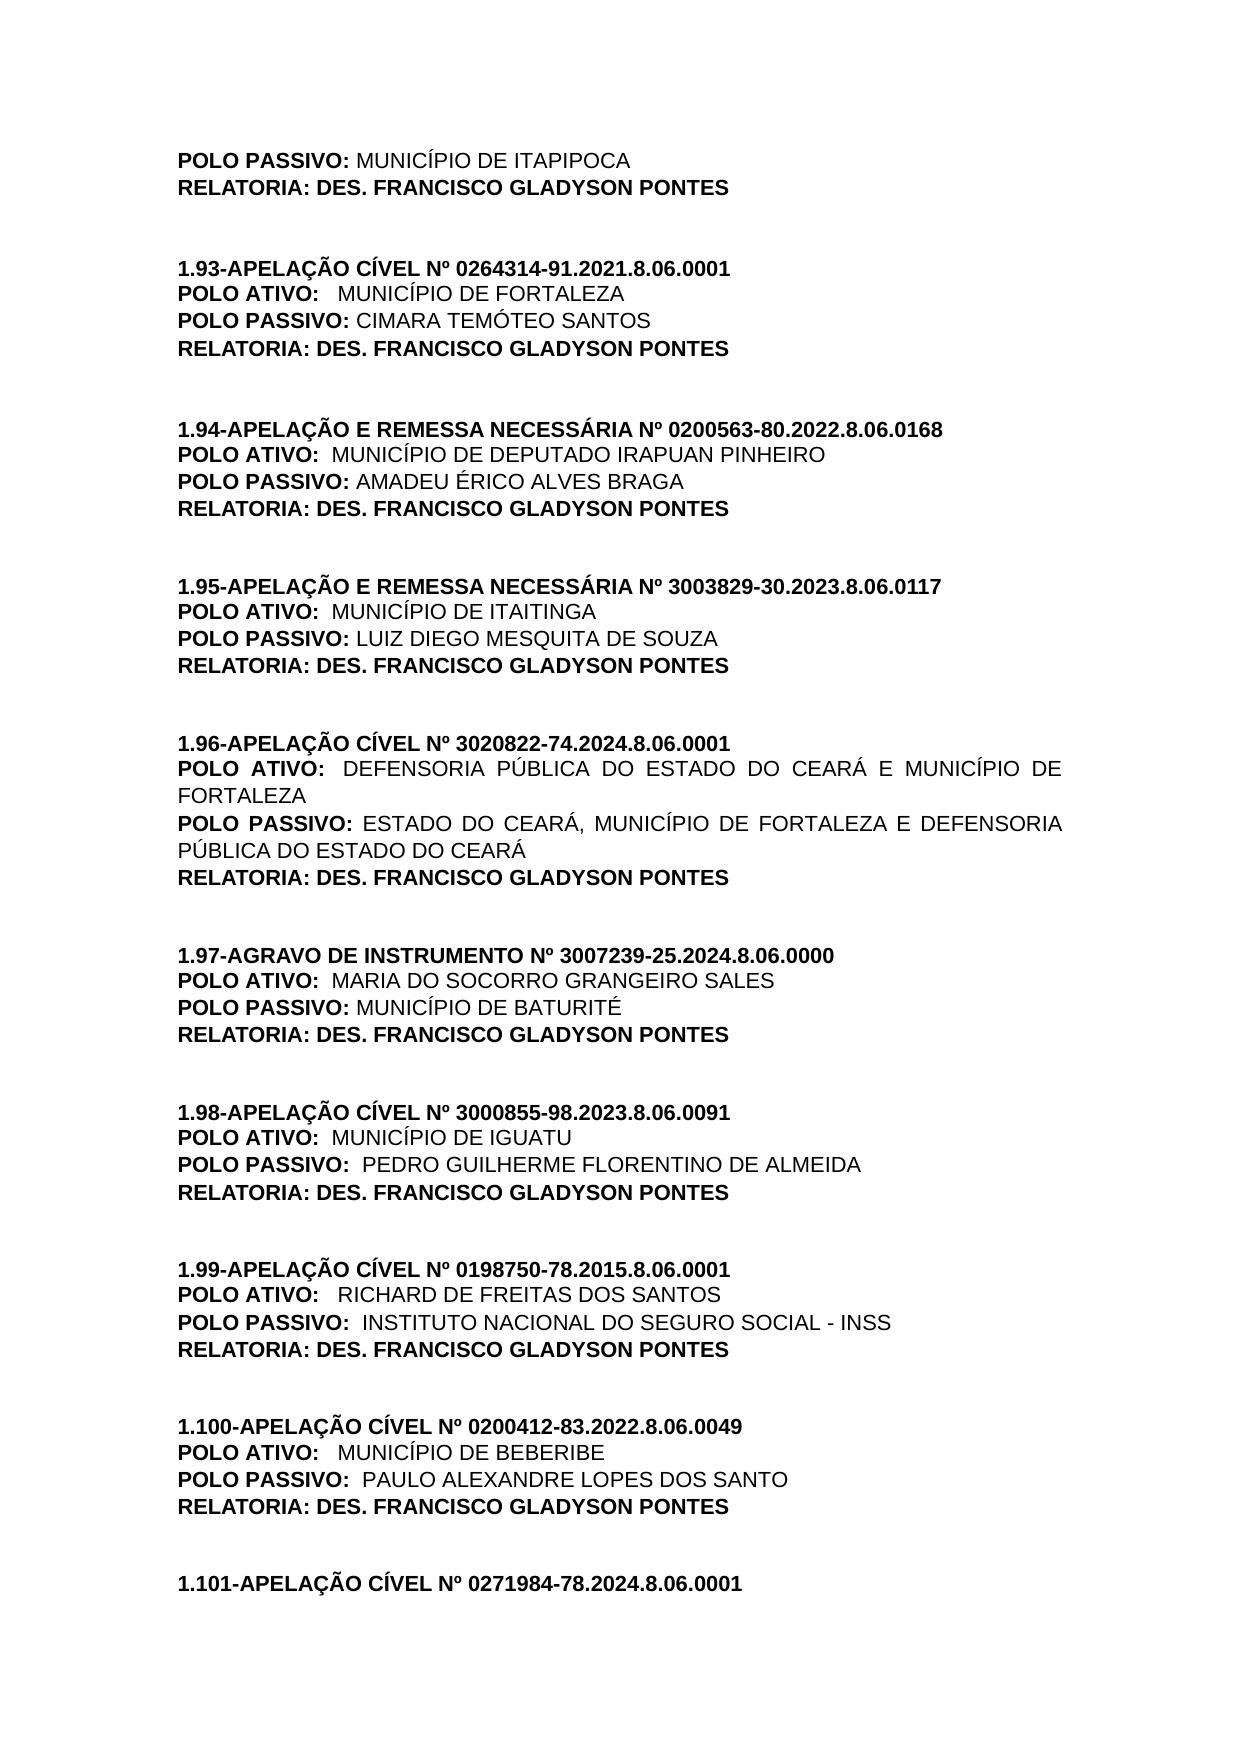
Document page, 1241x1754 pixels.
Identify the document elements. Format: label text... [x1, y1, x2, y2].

text 1.98-APELAÇÃO CÍVEL Nº 3000855-98.2023.8.06.0091 [177, 1100, 1063, 1125]
text POLO PASSIVO: AMADEU ÉRICO ALVES BRAGA [177, 469, 1063, 494]
text 1.101-APELAÇÃO CÍVEL Nº 0271984-78.2024.8.06.0001 [177, 1571, 1063, 1597]
text POLO ATIVO: MUNICÍPIO DE IGUATU [177, 1125, 1063, 1150]
text POLO PASSIVO: MUNICÍPIO DE BATURITÉ [177, 995, 1063, 1020]
text POLO PASSIVO: INSTITUTO NACIONAL DO SEGURO SOCIAL - INSS [177, 1309, 1063, 1334]
text POLO PASSIVO: PAULO ALEXANDRE LOPES DOS SANTO [177, 1467, 1063, 1492]
text 1.93-APELAÇÃO CÍVEL Nº 0264314-91.2021.8.06.0001 [177, 256, 1063, 281]
text POLO ATIVO: MUNICÍPIO DE DEPUTADO IRAPUAN PINHEIRO [177, 442, 1063, 467]
text POLO PASSIVO: MUNICÍPIO DE ITAPIPOCA [177, 148, 1063, 173]
text RELATORIA: DES. FRANCISCO GLADYSON PONTES [177, 1179, 1063, 1204]
text POLO ATIVO: MUNICÍPIO DE BEBERIBE [177, 1439, 1063, 1464]
text RELATORIA: DES. FRANCISCO GLADYSON PONTES [177, 1022, 1063, 1047]
text RELATORIA: DES. FRANCISCO GLADYSON PONTES [177, 1494, 1063, 1519]
text POLO ATIVO: MUNICÍPIO DE FORTALEZA [177, 281, 1063, 306]
text POLO PASSIVO: PEDRO GUILHERME FLORENTINO DE ALMEIDA [177, 1152, 1063, 1177]
text RELATORIA: DES. FRANCISCO GLADYSON PONTES [177, 336, 1063, 361]
text 1.97-AGRAVO DE INSTRUMENTO Nº 3007239-25.2024.8.06.0000 [177, 943, 1063, 968]
text RELATORIA: DES. FRANCISCO GLADYSON PONTES [177, 175, 1063, 200]
text POLO ATIVO: RICHARD DE FREITAS DOS SANTOS [177, 1282, 1063, 1307]
text RELATORIA: DES. FRANCISCO GLADYSON PONTES [177, 653, 1063, 679]
text 1.94-APELAÇÃO E REMESSA NECESSÁRIA Nº 0200563-80.2022.8.06.0168 [177, 417, 1063, 442]
text 1.95-APELAÇÃO E REMESSA NECESSÁRIA Nº 3003829-30.2023.8.06.0117 [177, 574, 1063, 599]
text RELATORIA: DES. FRANCISCO GLADYSON PONTES [177, 496, 1063, 521]
text POLO ATIVO: DEFENSORIA PÚBLICA DO ESTADO DO CEARÁ E MUNICÍPIO DE FORTALEZA [177, 756, 1063, 809]
text POLO PASSIVO: LUIZ DIEGO MESQUITA DE SOUZA [177, 626, 1063, 651]
text POLO PASSIVO: ESTADO DO CEARÁ, MUNICÍPIO DE FORTALEZA E DEFENSORIA PÚBLICA DO ESTADO DO CEARÁ [177, 811, 1063, 863]
text POLO ATIVO: MUNICÍPIO DE ITAITINGA [177, 599, 1063, 624]
text 1.99-APELAÇÃO CÍVEL Nº 0198750-78.2015.8.06.0001 [177, 1257, 1063, 1282]
text RELATORIA: DES. FRANCISCO GLADYSON PONTES [177, 865, 1063, 890]
text RELATORIA: DES. FRANCISCO GLADYSON PONTES [177, 1337, 1063, 1362]
text POLO ATIVO: MARIA DO SOCORRO GRANGEIRO SALES [177, 968, 1063, 993]
text POLO PASSIVO: CIMARA TEMÓTEO SANTOS [177, 308, 1063, 333]
text 1.100-APELAÇÃO CÍVEL Nº 0200412-83.2022.8.06.0049 [177, 1414, 1063, 1439]
text 1.96-APELAÇÃO CÍVEL Nº 3020822-74.2024.8.06.0001 [177, 731, 1063, 756]
